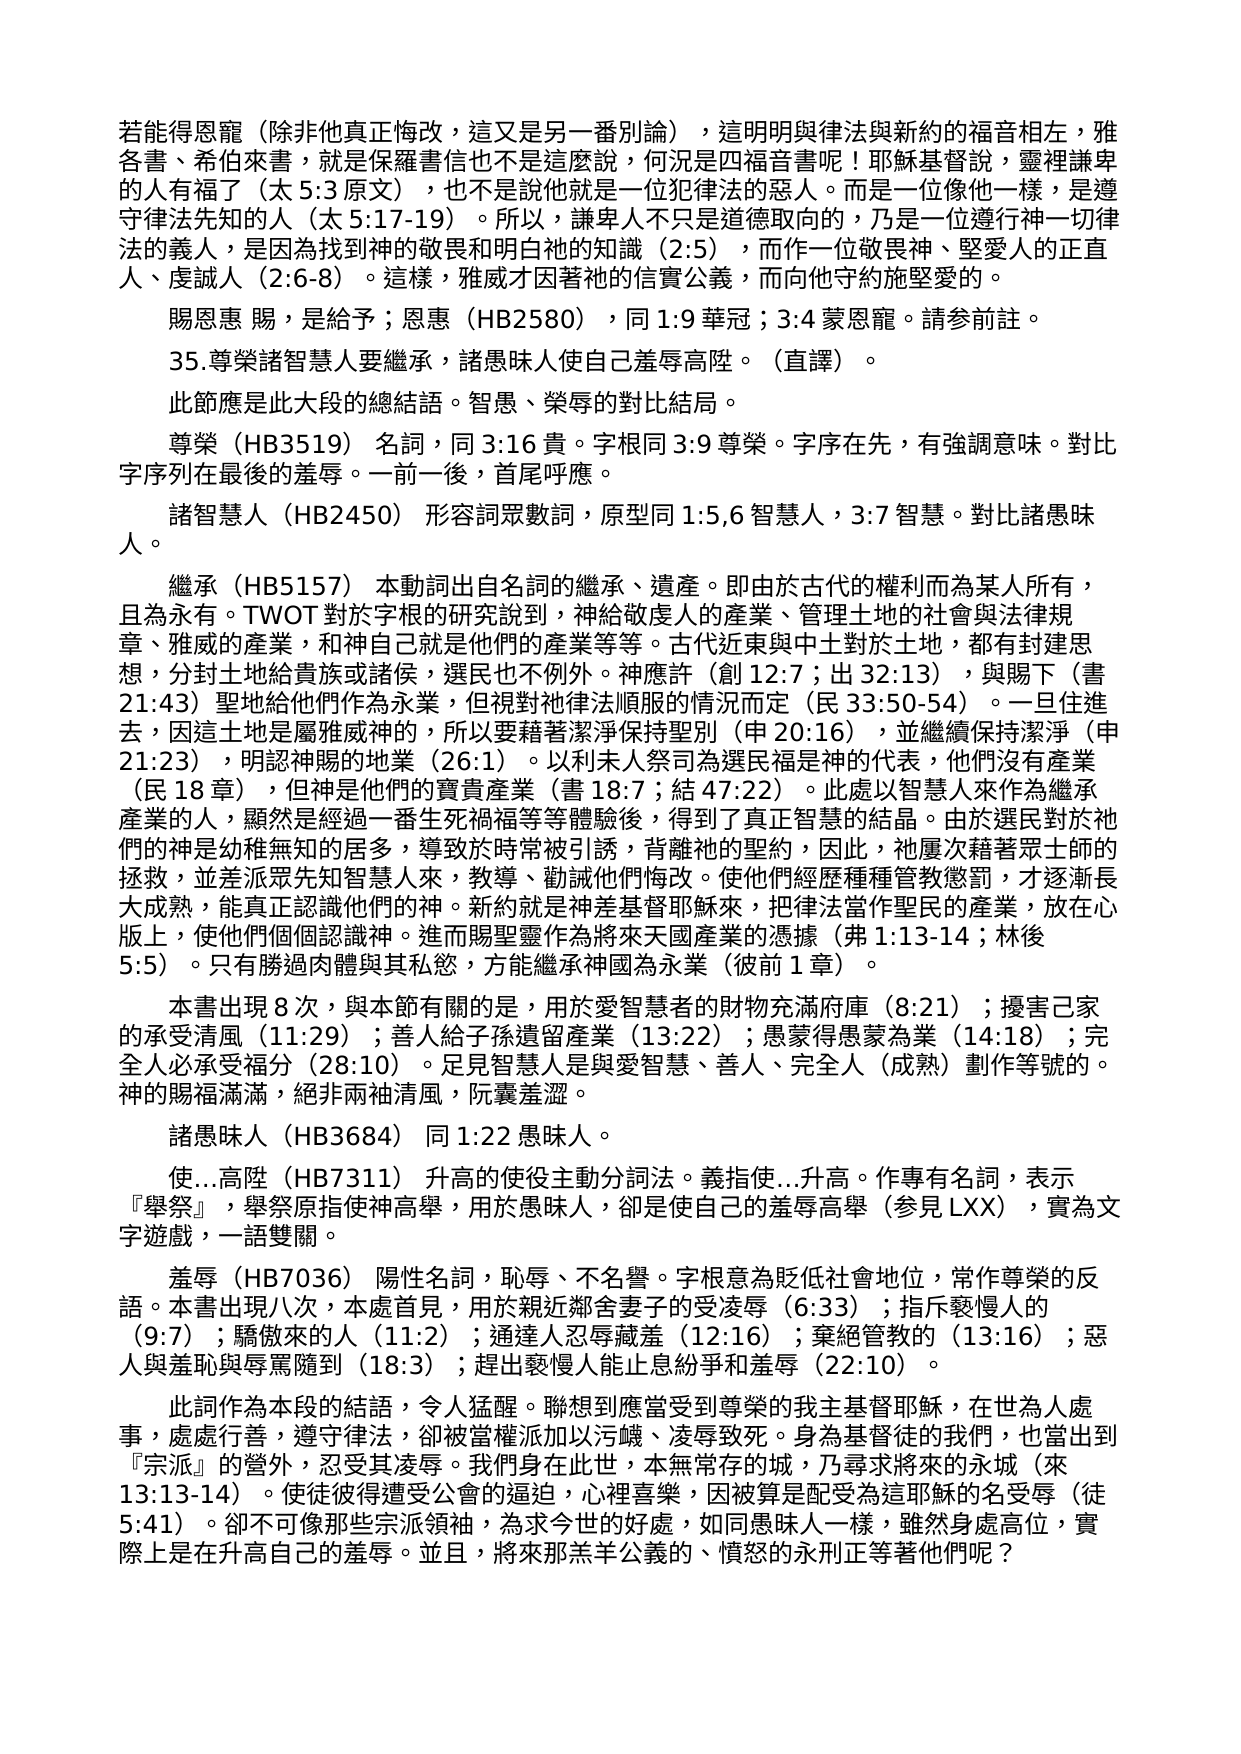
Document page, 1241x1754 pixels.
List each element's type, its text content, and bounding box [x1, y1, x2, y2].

text 尊榮（HB3519） 名詞，同3:16貴。字根同3:9尊榮。字序在先，有強調意味。對比字序列在最後的羞辱。一前一後，首尾呼應。 [118, 431, 1122, 489]
text 繼承（HB5157） 本動詞出自名詞的繼承、遺產。即由於古代的權利而為某人所有，且為永有。TWOT對於字根的研究說到，神給敬虔人的產業、管理土地的社會與法律規章、雅威的產業，和神自己就是他們的產業等等。古代近東與中土對於土地，都有封建思想，分封土地給貴族或諸侯，選民也不例外。神應許（創12:7；出32:13），與賜下（書21:43）聖地給他們作為永業，但視對祂律法順服的情況而定（民33:50-54）。一旦住進去，因這土地是屬雅威神的，所以要藉著潔淨保持聖別（申20:16），並繼續保持潔淨（申21:23），明認神賜的地業（26:1）。以利未人祭司為選民福是神的代表，他們沒有產業（民18章），但神是他們的寶貴產業（書18:7；結47:22）。此處以智慧人來作為繼承產業的人，顯然是經過一番生死禍福等等體驗後，得到了真正智慧的結晶。由於選民對於祂們的神是幼稚無知的居多，導致於時常被引誘，背離祂的聖約，因此，祂屢次藉著眾士師的拯救，並差派眾先知智慧人來，教導、勸誡他們悔改。使他們經歷種種管教懲罰，才逐漸長大成熟，能真正認識他們的神。新約就是神差基督耶穌來，把律法當作聖民的產業，放在心版上，使他們個個認識神。進而賜聖靈作為將來天國產業的憑據（弗1:13-14；林後5:5）。只有勝過肉體與其私慾，方能繼承神國為永業（彼前1章）。 [118, 572, 1122, 981]
text 此詞作為本段的結語，令人猛醒。聯想到應當受到尊榮的我主基督耶穌，在世為人處事，處處行善，遵守律法，卻被當權派加以污衊、凌辱致死。身為基督徒的我們，也當出到『宗派』的營外，忍受其凌辱。我們身在此世，本無常存的城，乃尋求將來的永城（來13:13-14）。使徒彼得遭受公會的逼迫，心裡喜樂，因被算是配受為這耶穌的名受辱（徒5:41）。卻不可像那些宗派領袖，為求今世的好處，如同愚昧人一樣，雖然身處高位，實際上是在升高自己的羞辱。並且，將來那羔羊公義的、憤怒的永刑正等著他們呢？ [118, 1393, 1122, 1568]
text 使…高陞（HB7311） 升高的使役主動分詞法。義指使…升高。作專有名詞，表示『舉祭』，舉祭原指使神高舉，用於愚昧人，卻是使自己的羞辱高舉（参見LXX），實為文字遊戲，一語雙關。 [118, 1164, 1122, 1251]
text 賜恩惠 賜，是給予；恩惠（HB2580），同1:9華冠；3:4蒙恩寵。請参前註。 [118, 306, 1122, 335]
text 若能得恩寵（除非他真正悔改，這又是另一番別論），這明明與律法與新約的福音相左，雅各書、希伯來書，就是保羅書信也不是這麼說，何況是四福音書呢！耶穌基督說，靈裡謙卑的人有福了（太5:3原文），也不是說他就是一位犯律法的惡人。而是一位像他一樣，是遵守律法先知的人（太5:17-19）。所以，謙卑人不只是道德取向的，乃是一位遵行神一切律法的義人，是因為找到神的敬畏和明白祂的知識（2:5），而作一位敬畏神、堅愛人的正直人、虔誠人（2:6-8）。這樣，雅威才因著祂的信實公義，而向他守約施堅愛的。 [118, 118, 1122, 293]
text 35.尊榮諸智慧人要繼承，諸愚昧人使自己羞辱高陞。（直譯）。 [118, 347, 1122, 376]
text 諸愚昧人（HB3684） 同1:22愚昧人。 [118, 1122, 1122, 1151]
text 本書出現8次，與本節有關的是，用於愛智慧者的財物充滿府庫（8:21）；擾害己家的承受清風（11:29）；善人給子孫遺留產業（13:22）；愚蒙得愚蒙為業（14:18）；完全人必承受福分（28:10）。足見智慧人是與愛智慧、善人、完全人（成熟）劃作等號的。神的賜福滿滿，絕非兩袖清風，阮囊羞澀。 [118, 993, 1122, 1110]
text 此節應是此大段的總結語。智愚、榮辱的對比結局。 [118, 389, 1122, 418]
text 羞辱（HB7036） 陽性名詞，恥辱、不名譽。字根意為貶低社會地位，常作尊榮的反語。本書出現八次，本處首見，用於親近鄰舍妻子的受凌辱（6:33）；指斥褻慢人的（9:7）；驕傲來的人（11:2）；通達人忍辱藏羞（12:16）；棄絕管教的（13:16）；惡人與羞恥與辱罵隨到（18:3）；趕出褻慢人能止息紛爭和羞辱（22:10）。 [118, 1264, 1122, 1381]
text 諸智慧人（HB2450） 形容詞眾數詞，原型同1:5,6智慧人，3:7智慧。對比諸愚昧人。 [118, 501, 1122, 560]
